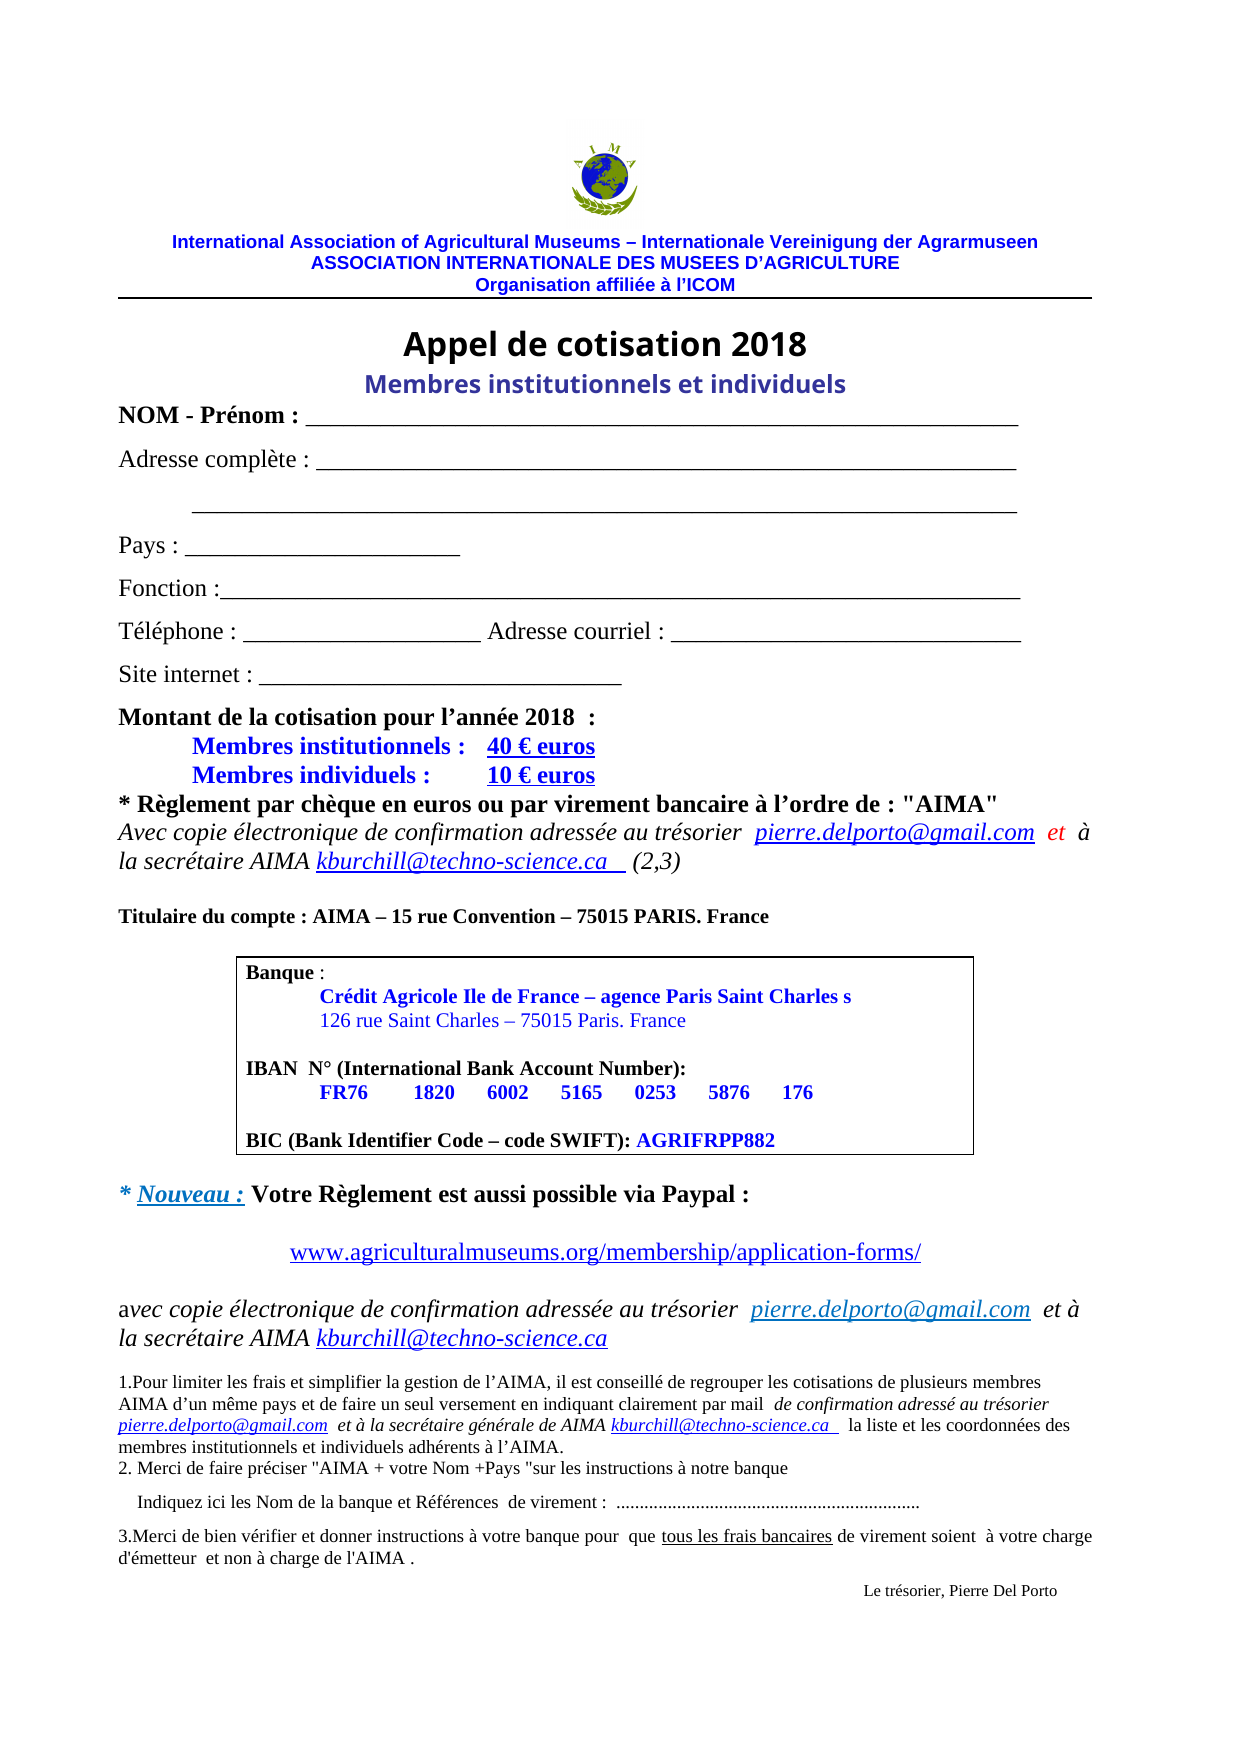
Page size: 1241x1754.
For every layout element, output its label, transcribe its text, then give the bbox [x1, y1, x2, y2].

text Organisation affiliée à l’ICOM [118, 274, 1092, 297]
text Membres individuels : 10 € euros [192, 760, 1092, 789]
text Membres institutionnels : 40 € euros [192, 731, 1092, 760]
text avec copie électronique de confirmation adressée au trésorier pierre.delporto@gmail.com et à la secrétaire AIMA kburchill@techno-science.ca [118, 1294, 1092, 1352]
text Site internet : _____________________________ [118, 659, 1092, 688]
text Téléphone : ___________________ Adresse courriel : ____________________________ [118, 616, 1092, 645]
text Banque : [237, 958, 973, 981]
text Pays : ______________________ [118, 530, 1092, 559]
text Montant de la cotisation pour l’année 2018 : [118, 702, 1092, 731]
text International Association of Agricultural Museums – Internationale Vereinigung der Agrarmuseen [118, 231, 1092, 252]
text Avec copie électronique de confirmation adressée au trésorier pierre.delporto@gmail.com et à la secrétaire AIMA kburchill@techno-science.ca (2,3) [118, 817, 1092, 875]
text Fonction :________________________________________________________________ [118, 573, 1092, 602]
text Crédit Agricole Ile de France – agence Paris Saint Charles s [237, 981, 973, 1004]
text ASSOCIATION INTERNATIONALE DES MUSEES D’AGRICULTURE [118, 252, 1092, 274]
text IBAN N° (International Bank Account Number): [237, 1053, 973, 1077]
text * Règlement par chèque en euros ou par virement bancaire à l’ordre de : "AIMA" [118, 789, 1092, 817]
text 126 rue Saint Charles – 75015 Paris. France [237, 1004, 973, 1032]
text www.agriculturalmuseums.org/membership/application-forms/ [118, 1237, 1092, 1266]
text Indiquez ici les Nom de la banque et Références de virement : ................................................................. [118, 1491, 1092, 1513]
text 1.Pour limiter les frais et simplifier la gestion de l’AIMA, il est conseillé de regrouper les cotisations de plusieurs membres AIMA d’un même pays et de faire un seul versement en indiquant clairement par mail de confirmation adressé au trésorier pierre.delporto@gmail.com et à la secrétaire générale de AIMA kburchill@techno-science.ca la liste et les coordonnées des membres institutionnels et individuels adhérents à l’AIMA. [118, 1371, 1092, 1457]
text NOM - Prénom : _________________________________________________________ [118, 401, 1092, 429]
text BIC (Bank Identifier Code – code SWIFT): AGRIFRPP882 [237, 1125, 973, 1154]
text __________________________________________________________________ [118, 487, 1092, 516]
text 3.Merci de bien vérifier et donner instructions à votre banque pour que tous les frais bancaires de virement soient à votre charge d'émetteur et non à charge de l'AIMA . [118, 1525, 1092, 1568]
text FR76 1820 6002 5165 0253 5876 176 [237, 1077, 973, 1104]
text Adresse complète : ________________________________________________________ [118, 444, 1092, 472]
text Le trésorier, Pierre Del Porto [118, 1581, 1061, 1600]
text Membres institutionnels et individuels [118, 366, 1092, 401]
text Titulaire du compte : AIMA – 15 rue Convention – 75015 PARIS. France [118, 904, 1092, 928]
picture [566, 119, 645, 229]
text Appel de cotisation 2018 [118, 321, 1092, 366]
text * Nouveau : Votre Règlement est aussi possible via Paypal : [118, 1179, 1092, 1208]
text 2. Merci de faire préciser "AIMA + votre Nom +Pays "sur les instructions à notre banque [118, 1457, 1092, 1479]
